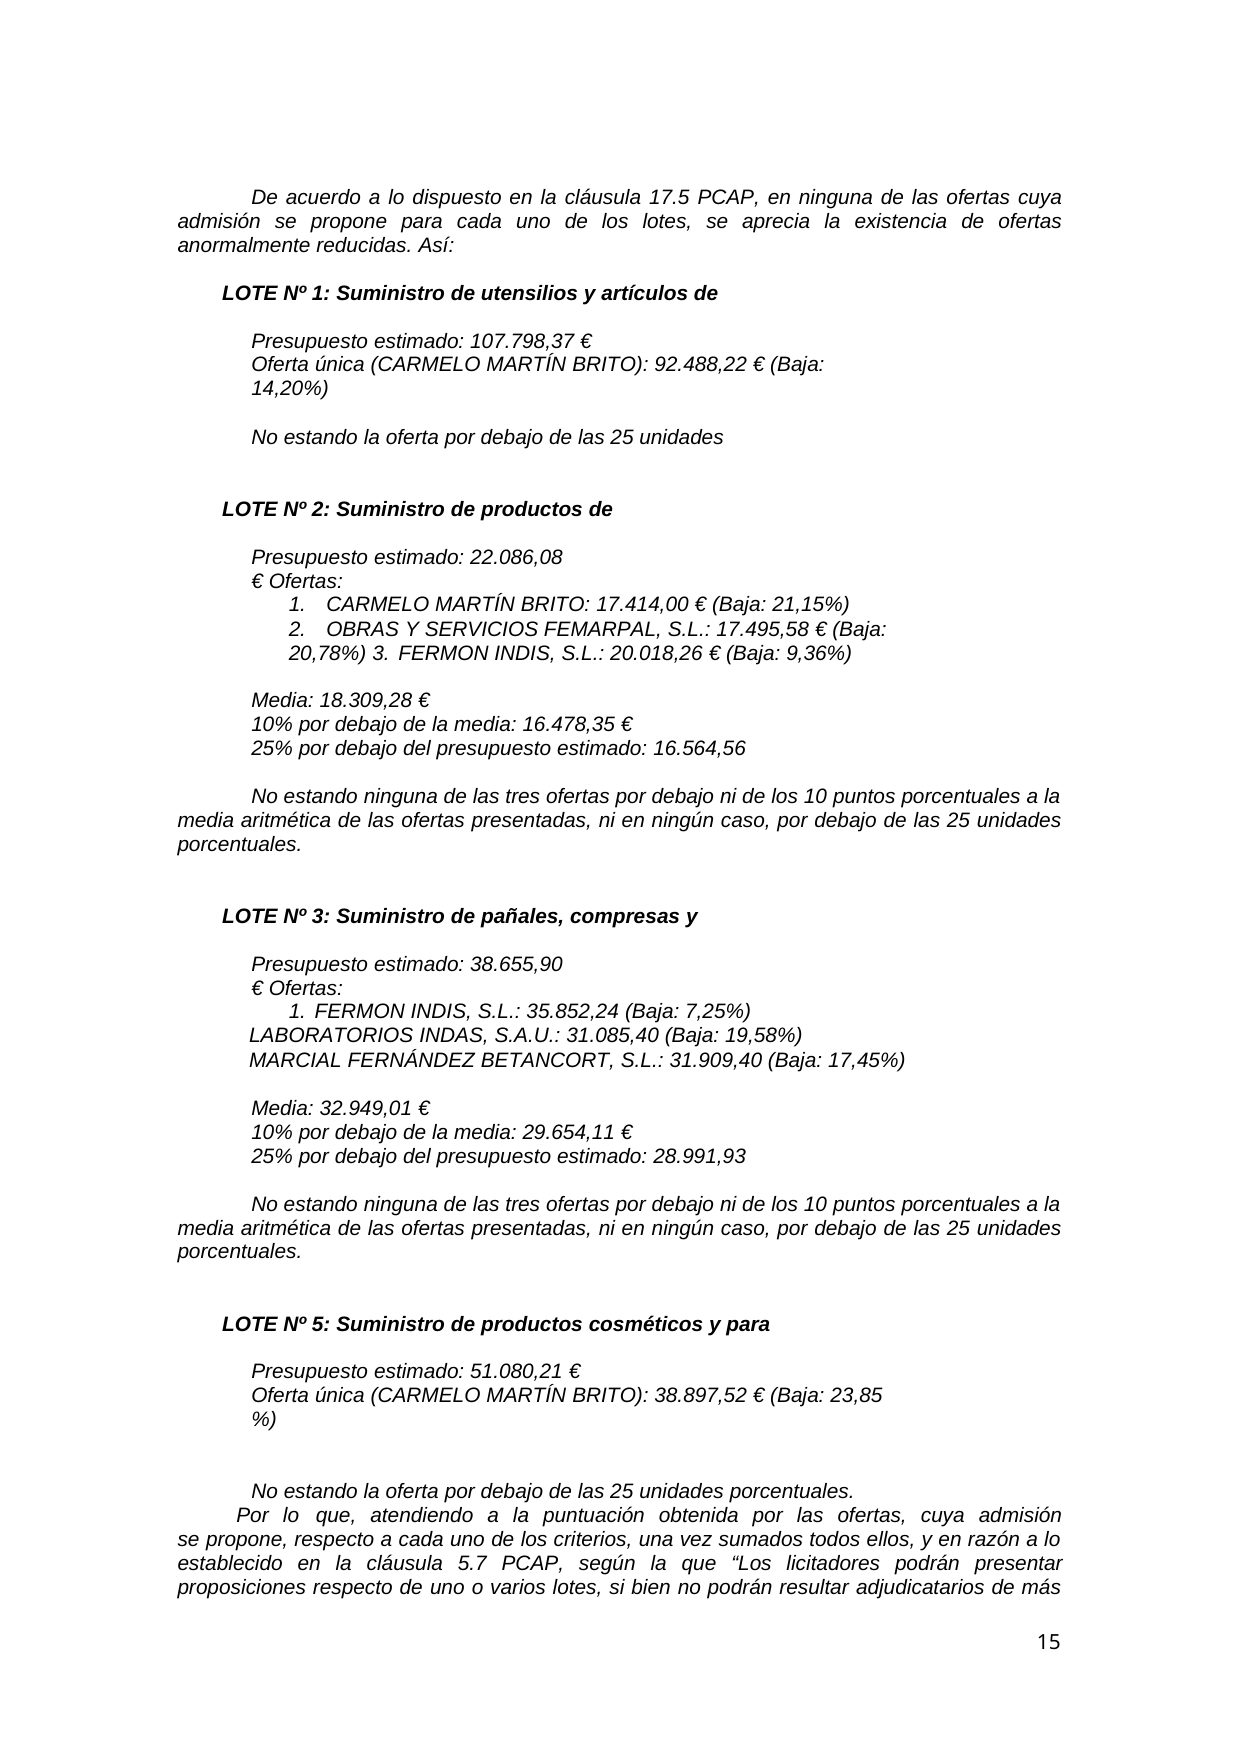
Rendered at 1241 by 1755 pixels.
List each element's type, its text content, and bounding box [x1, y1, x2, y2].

text LOTE Nº 3: Suministro de pañales, compresas y empapadores [222, 904, 840, 930]
text No estando ninguna de las tres ofertas por debajo ni de los 10 puntos porcentuales a la media aritmética de las ofertas presentadas, ni en ningún caso, por debajo de las 25 unidades porcentuales. [177, 1191, 1062, 1263]
text 25% por debajo del presupuesto estimado: 28.991,93 € [251, 1143, 764, 1170]
text 1. FERMON INDIS, S.L.: 35.852,24 (Baja: 7,25%) [288, 1000, 983, 1024]
text Por lo que, atendiendo a la puntuación obtenida por las ofertas, cuya admisión se propone, respecto a cada uno de los criterios, una vez sumados todos ellos, y en razón a lo establecido en la cláusula 5.7 PCAP, según la que “Los licitadores podrán presentar proposiciones respecto de uno o varios lotes, si bien no podrán resultar adjudicatarios de más [177, 1503, 1063, 1599]
text 15 [1037, 1627, 1065, 1655]
list MARCIAL FERNÁNDEZ BETANCORT, S.L.: 31.909,40 (Baja: 17,45%) [249, 1048, 983, 1072]
text Presupuesto estimado: 22.086,08 € Ofertas: [251, 544, 580, 592]
text Oferta única (CARMELO MARTÍN BRITO): 38.897,52 € (Baja: 23,85 %) [251, 1383, 915, 1431]
list LABORATORIOS INDAS, S.A.U.: 31.085,40 (Baja: 19,58%) [249, 1024, 983, 1047]
text No estando la oferta por debajo de las 25 unidades porcentuales. [251, 425, 856, 451]
text LOTE Nº 2: Suministro de productos de celulosa [222, 497, 703, 523]
text No estando la oferta por debajo de las 25 unidades porcentuales. [251, 1479, 1064, 1503]
text LOTE Nº 5: Suministro de productos cosméticos y para afeitado [222, 1311, 857, 1337]
text No estando ninguna de las tres ofertas por debajo ni de los 10 puntos porcentuales a la media aritmética de las ofertas presentadas, ni en ningún caso, por debajo de las 25 unidades porcentuales. [177, 784, 1062, 856]
list OBRAS Y SERVICIOS FEMARPAL, S.L.: 17.495,58 € (Baja: 20,78%) 3. FERMON INDIS, S.L.: 20.018,26 € (Baja: 9,36%) [288, 616, 969, 664]
text Presupuesto estimado: 38.655,90 € Ofertas: [251, 952, 580, 1000]
text 10% por debajo de la media: 16.478,35 € [251, 712, 764, 736]
text Oferta única (CARMELO MARTÍN BRITO): 92.488,22 € (Baja: 14,20%) [251, 353, 909, 401]
text De acuerdo a lo dispuesto en la cláusula 17.5 PCAP, en ninguna de las ofertas cuya admisión se propone para cada uno de los lotes, se aprecia la existencia de ofertas anormalmente reducidas. Así: [177, 185, 1063, 257]
text Media: 18.309,28 € [251, 688, 764, 712]
text Presupuesto estimado: 51.080,21 € [251, 1359, 915, 1383]
text 10% por debajo de la media: 29.654,11 € [251, 1119, 764, 1143]
text Presupuesto estimado: 107.798,37 € [251, 329, 909, 353]
text Media: 32.949,01 € [251, 1096, 764, 1119]
list CARMELO MARTÍN BRITO: 17.414,00 € (Baja: 21,15%) [288, 592, 971, 616]
text LOTE Nº 1: Suministro de utensilios y artículos de limpieza [222, 281, 807, 307]
text 25% por debajo del presupuesto estimado: 16.564,56 € [251, 736, 764, 762]
